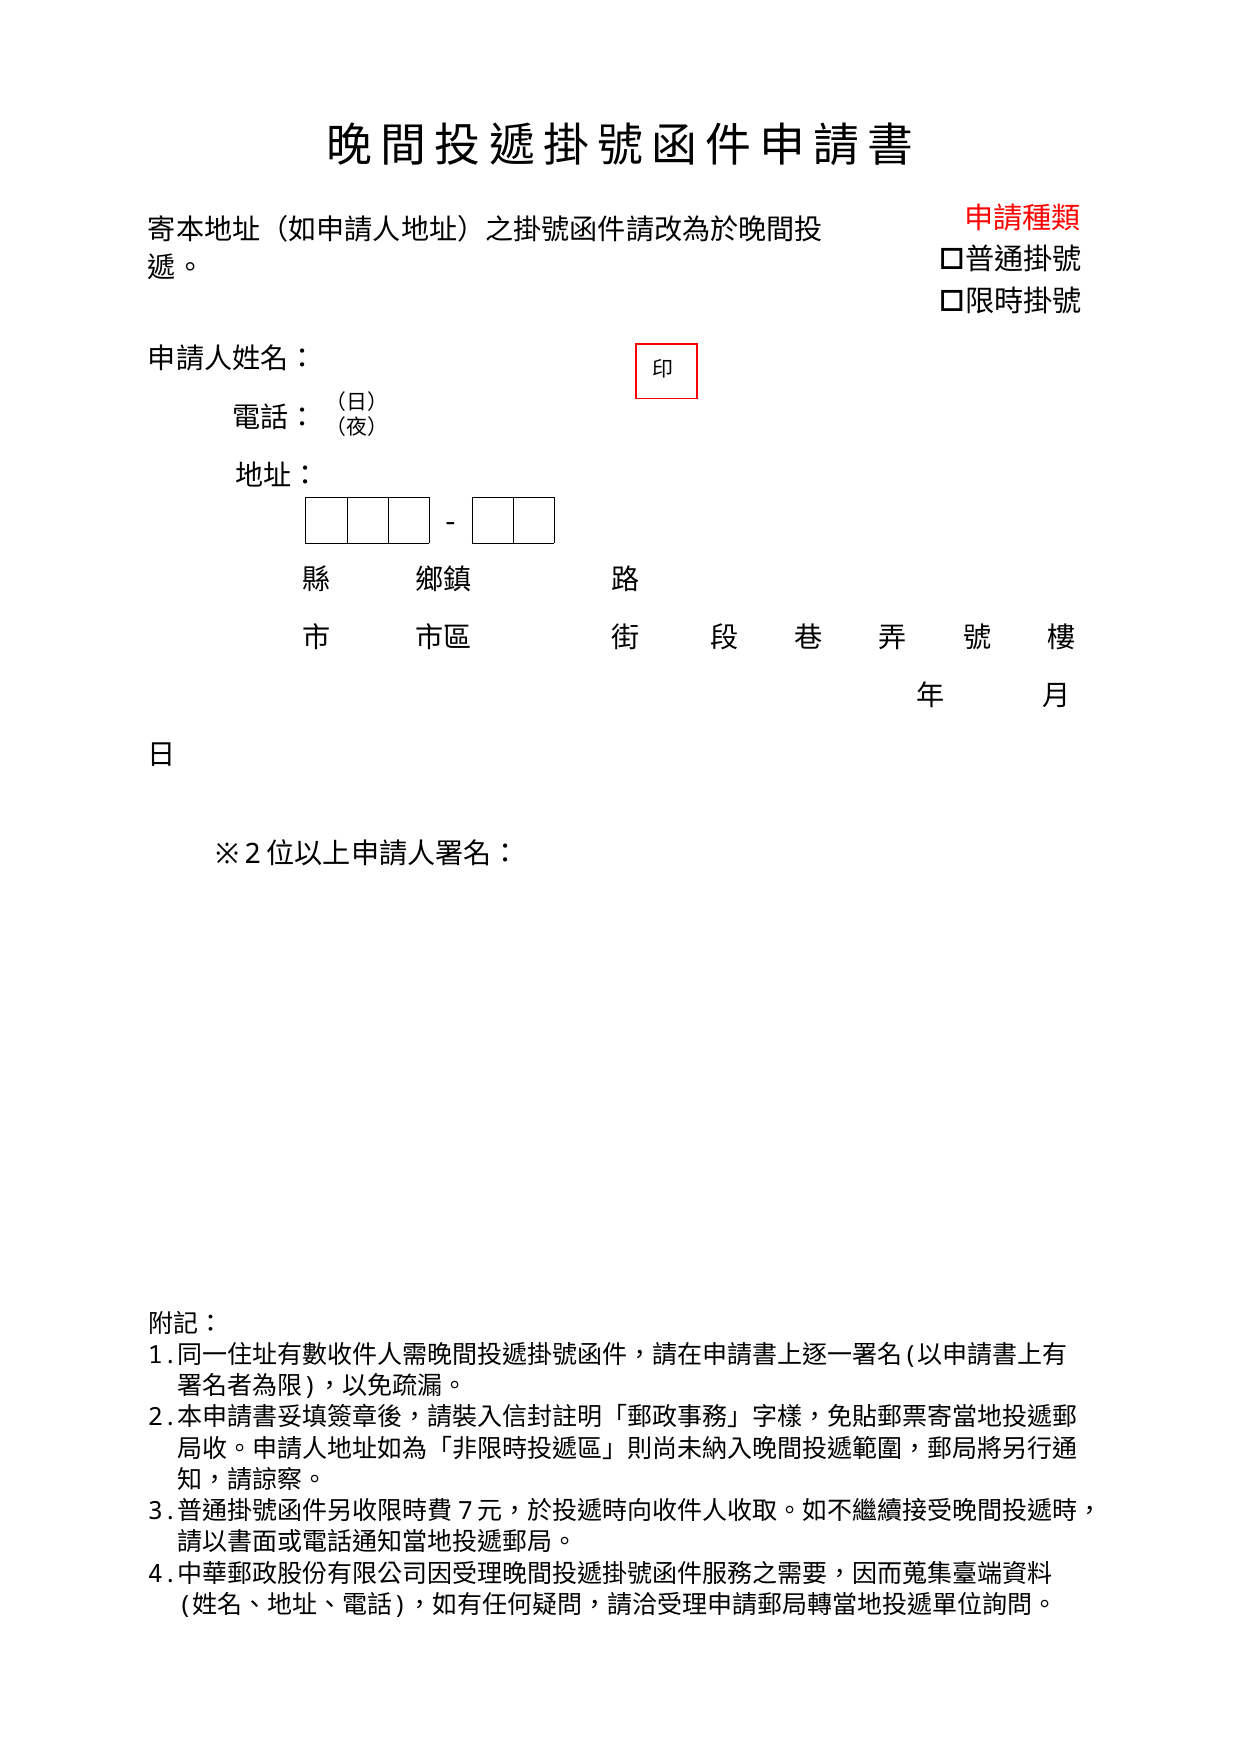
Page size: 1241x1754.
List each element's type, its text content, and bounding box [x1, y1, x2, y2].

text 寄本地址（如申請人地址）之掛號函件請改為於晚間投遞。 [148, 210, 842, 285]
text 1.同一住址有數收件人需晚間投遞掛號函件，請在申請書上逐一署名(以申請書上有署名者為限)，以免疏漏。 [148, 1338, 1092, 1401]
text 印 [652, 352, 681, 382]
text 申請人姓名： [637, 345, 696, 398]
text 縣 鄉鎮 路 [148, 542, 1092, 601]
text 申請種類 [925, 195, 1096, 236]
text 附記： [148, 1307, 1080, 1338]
text （夜） [326, 414, 407, 439]
table_header [389, 498, 429, 542]
table_header [348, 498, 388, 542]
text 申請人姓名： [148, 322, 842, 381]
text ※2位以上申請人署名： [210, 838, 842, 869]
text 電話： [148, 381, 842, 451]
text （日） [326, 389, 407, 414]
table_header [306, 498, 347, 542]
table_header - [430, 497, 472, 542]
text 地址： [235, 439, 1092, 497]
text 3.普通掛號函件另收限時費7元，於投遞時向收件人收取。如不繼續接受晚間投遞時，請以書面或電話通知當地投遞郵局。 [148, 1494, 1092, 1557]
text 2.本申請書妥填簽章後，請裝入信封註明「郵政事務」字樣，免貼郵票寄當地投遞郵局收。申請人地址如為「非限時投遞區」則尚未納入晚間投遞範圍，郵局將另行通知，請諒察。 [148, 1401, 1092, 1494]
table_header [514, 498, 554, 542]
text 市 市區 街 段 巷 弄 號 樓 [148, 601, 1092, 659]
text 限時掛號 [925, 278, 1096, 320]
table_header [473, 498, 513, 542]
text 年 月 日 [148, 659, 1092, 776]
text 晚間投遞掛號函件申請書 [148, 118, 1092, 172]
text 4.中華郵政股份有限公司因受理晚間投遞掛號函件服務之需要，因而蒐集臺端資料(姓名、地址、電話)，如有任何疑問，請洽受理申請郵局轉當地投遞單位詢問。 [148, 1557, 1092, 1619]
text 普通掛號 [925, 236, 1096, 278]
